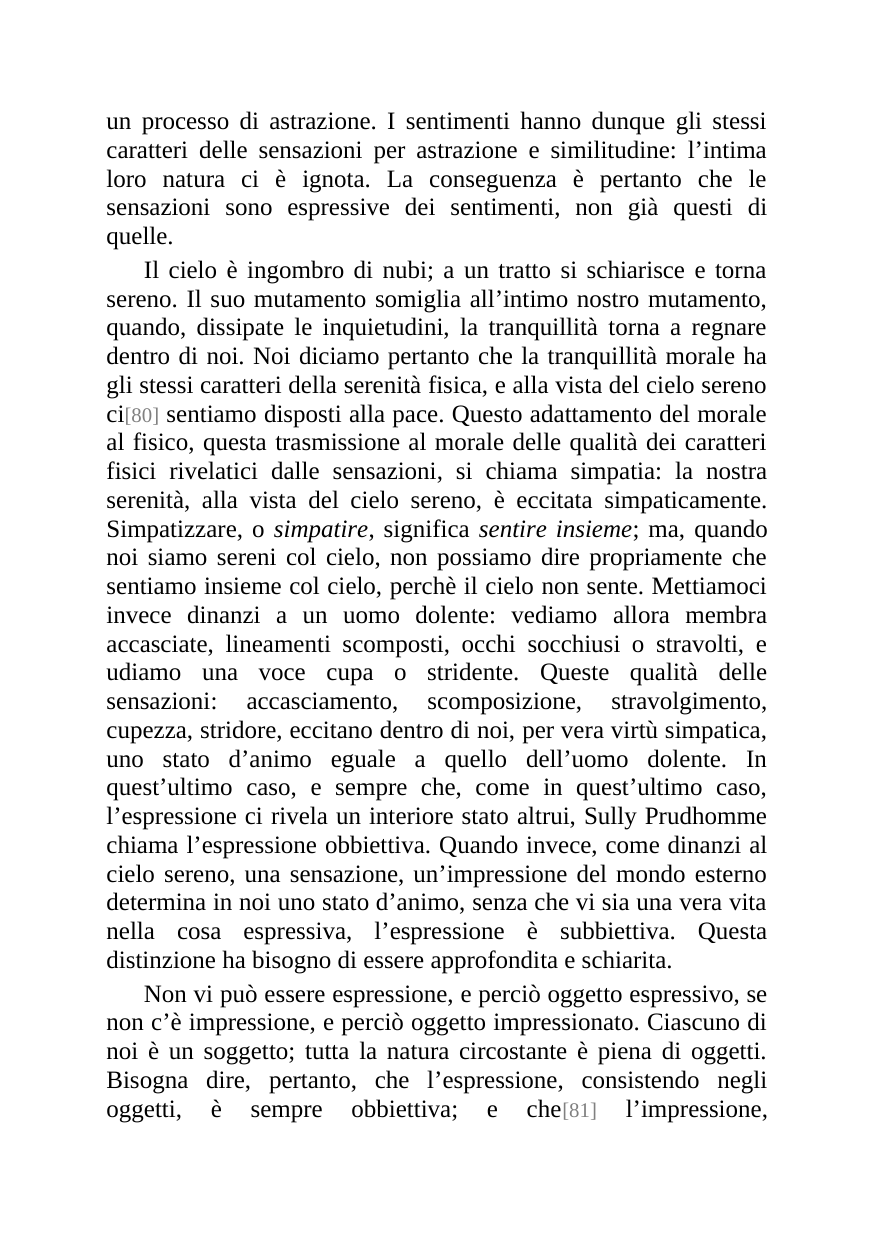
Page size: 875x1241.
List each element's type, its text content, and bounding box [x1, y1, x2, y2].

text un processo di astrazione. I sentimenti hanno dunque gli stessi caratteri delle sensazioni per astrazione e similitudine: l’intima loro natura ci è ignota. La conseguenza è pertanto che le sensazioni sono espressive dei sentimenti, non già questi di quelle. [106, 106, 768, 250]
text Non vi può essere espressione, e perciò oggetto espressivo, se non c’è impressione, e perciò oggetto impressionato. Ciascuno di noi è un soggetto; tutta la natura circostante è piena di oggetti. Bisogna dire, pertanto, che l’espressione, consistendo negli oggetti, è sempre obbiettiva; e che[81] l’impressione, [106, 979, 768, 1122]
text Il cielo è ingombro di nubi; a un tratto si schiarisce e torna sereno. Il suo mutamento somiglia all’intimo nostro mutamento, quando, dissipate le inquietudini, la tranquillità torna a regnare dentro di noi. Noi diciamo pertanto che la tranquillità morale ha gli stessi caratteri della serenità fisica, e alla vista del cielo sereno ci[80] sentiamo disposti alla pace. Questo adattamento del morale al fisico, questa trasmissione al morale delle qualità dei caratteri fisici rivelatici dalle sensazioni, si chiama simpatia: la nostra serenità, alla vista del cielo sereno, è eccitata simpaticamente. Simpatizzare, o simpatire, significa sentire insieme; ma, quando noi siamo sereni col cielo, non possiamo dire propriamente che sentiamo insieme col cielo, perchè il cielo non sente. Mettiamoci invece dinanzi a un uomo dolente: vediamo allora membra accasciate, lineamenti scomposti, occhi socchiusi o stravolti, e udiamo una voce cupa o stridente. Queste qualità delle sensazioni: accasciamento, scomposizione, stravolgimento, cupezza, stridore, eccitano dentro di noi, per vera virtù simpatica, uno stato d’animo eguale a quello dell’uomo dolente. In quest’ultimo caso, e sempre che, come in quest’ultimo caso, l’espressione ci rivela un interiore stato altrui, Sully Prudhomme chiama l’espressione obbiettiva. Quando invece, come dinanzi al cielo sereno, una sensazione, un’impressione del mondo esterno determina in noi uno stato d’animo, senza che vi sia una vera vita nella cosa espressiva, l’espressione è subbiettiva. Questa distinzione ha bisogno di essere approfondita e schiarita. [106, 255, 768, 974]
